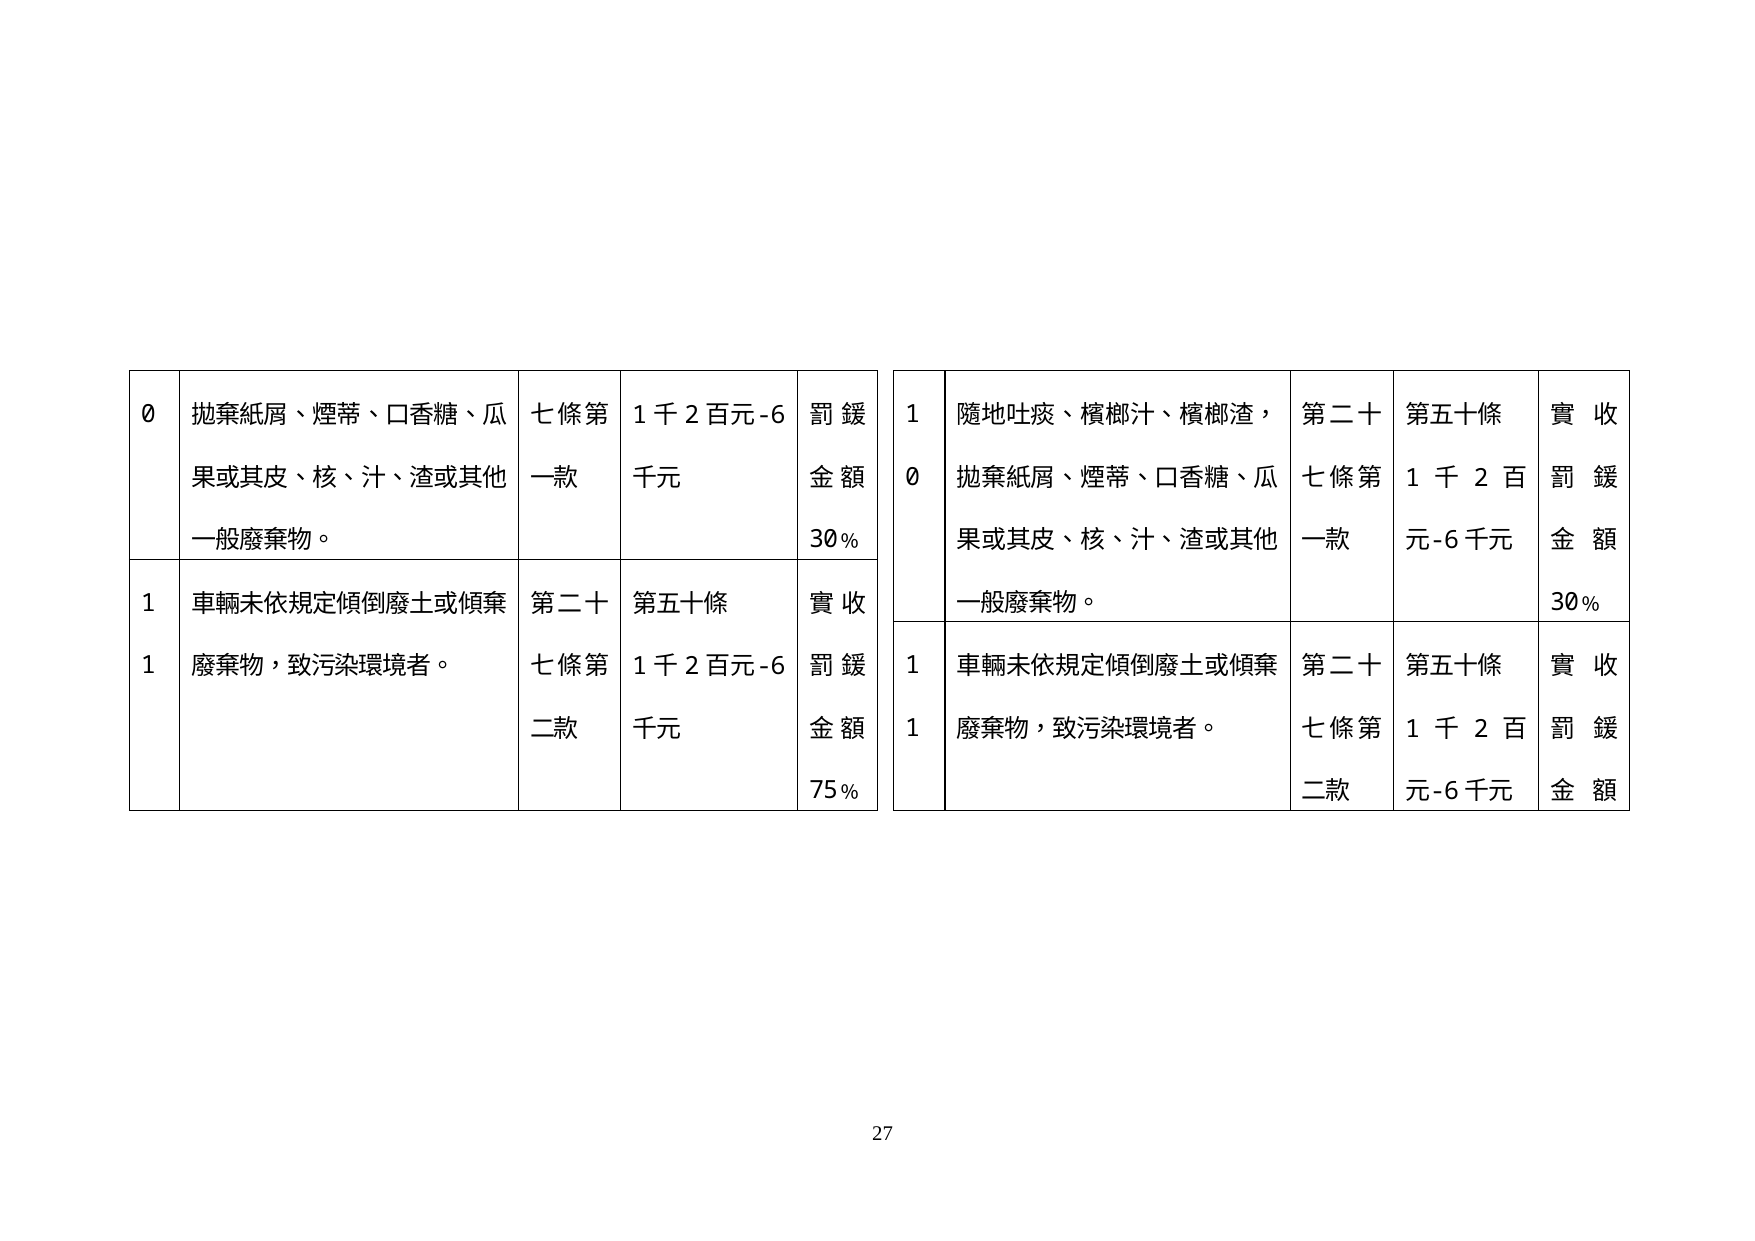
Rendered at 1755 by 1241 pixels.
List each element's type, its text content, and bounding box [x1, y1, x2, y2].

table_cell 實收罰鍰金額 [1539, 622, 1629, 810]
table_cell 七條第一款 [519, 371, 620, 559]
table_cell 11 [894, 622, 944, 810]
table_cell 實收罰鍰金額30﹪ [1539, 371, 1629, 621]
table_header [1630, 370, 1635, 811]
table_cell 隨地吐痰、檳榔汁、檳榔渣，拋棄紙屑、煙蒂、口香糖、瓜果或其皮、核、汁、渣或其他一般廢棄物。 [946, 371, 1290, 621]
table_cell 車輛未依規定傾倒廢土或傾棄廢棄物，致污染環境者。 [180, 560, 518, 810]
table_cell 第五十條 1千2百元-6千元 [1394, 371, 1538, 621]
table_cell 1千2百元-6千元 [621, 371, 797, 559]
table_header [878, 370, 882, 811]
table_cell 拋棄紙屑、煙蒂、口香糖、瓜果或其皮、核、汁、渣或其他一般廢棄物。 [180, 371, 518, 559]
table_header [882, 370, 893, 811]
table_cell 第二十七條第二款 [1291, 622, 1393, 810]
table_cell 11 [130, 560, 179, 810]
table_cell 第五十條 1千2百元-6千元 [1394, 622, 1538, 810]
table_cell 第二十七條第一款 [1291, 371, 1393, 621]
table_cell 0 [130, 371, 179, 559]
table_cell 實收罰鍰金額75﹪ [798, 560, 877, 810]
table_cell 第五十條 1千2百元-6千元 [621, 560, 797, 810]
table_header [118, 370, 129, 811]
table_cell 10 [894, 371, 944, 621]
table_cell 車輛未依規定傾倒廢土或傾棄廢棄物，致污染環境者。 [946, 622, 1290, 810]
table_cell 第二十七條第二款 [519, 560, 620, 810]
table_cell 罰鍰金額30﹪ [798, 371, 877, 559]
